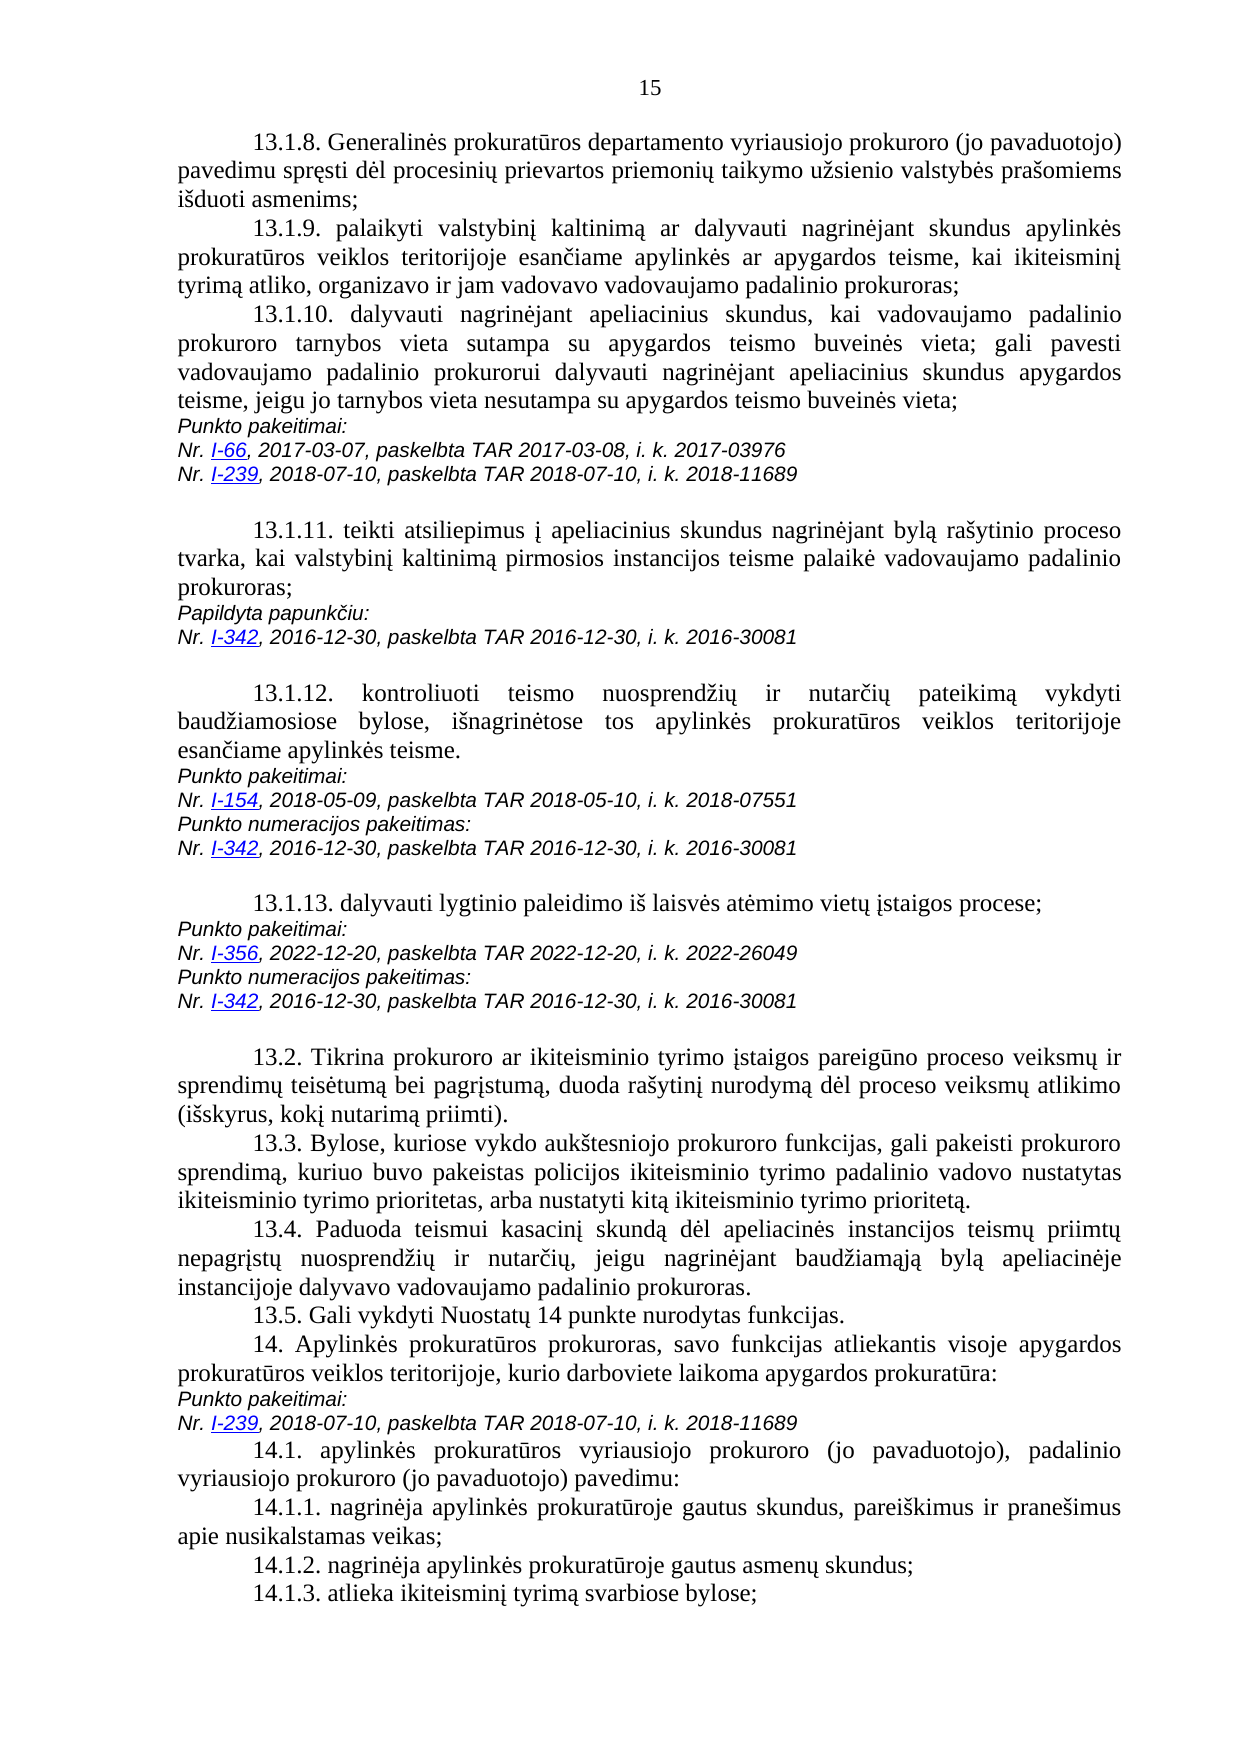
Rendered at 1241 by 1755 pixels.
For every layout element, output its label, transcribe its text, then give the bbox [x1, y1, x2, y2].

text 13.1.12. kontroliuoti teismo nuosprendžių ir nutarčių pateikimą vykdyti baudžiamosiose bylose, išnagrinėtose tos apylinkės prokuratūros veiklos teritorijoje esančiame apylinkės teisme. [177, 678, 1122, 764]
text Nr. I-154, 2018-05-09, paskelbta TAR 2018-05-10, i. k. 2018-07551 [177, 788, 1122, 812]
text 13.1.9. palaikyti valstybinį kaltinimą ar dalyvauti nagrinėjant skundus apylinkės prokuratūros veiklos teritorijoje esančiame apylinkės ar apygardos teisme, kai ikiteisminį tyrimą atliko, organizavo ir jam vadovavo vadovaujamo padalinio prokuroras; [177, 213, 1122, 299]
text 13.2. Tikrina prokuroro ar ikiteisminio tyrimo įstaigos pareigūno proceso veiksmų ir sprendimų teisėtumą bei pagrįstumą, duoda rašytinį nurodymą dėl proceso veiksmų atlikimo (išskyrus, kokį nutarimą priimti). [177, 1042, 1122, 1128]
text 14.1.1. nagrinėja apylinkės prokuratūroje gautus skundus, pareiškimus ir pranešimus apie nusikalstamas veikas; [177, 1492, 1122, 1550]
text Punkto pakeitimai: [177, 917, 1122, 941]
text 14.1.3. atlieka ikiteisminį tyrimą svarbiose bylose; [177, 1578, 1122, 1607]
text Punkto numeracijos pakeitimas: [177, 965, 1122, 989]
text 14.1.2. nagrinėja apylinkės prokuratūroje gautus asmenų skundus; [177, 1550, 1122, 1578]
text Punkto pakeitimai: [177, 414, 1122, 438]
text Nr. I-342, 2016-12-30, paskelbta TAR 2016-12-30, i. k. 2016-30081 [177, 989, 1122, 1013]
text Punkto numeracijos pakeitimas: [177, 812, 1122, 836]
text Nr. I-342, 2016-12-30, paskelbta TAR 2016-12-30, i. k. 2016-30081 [177, 836, 1122, 860]
text 13.4. Paduoda teismui kasacinį skundą dėl apeliacinės instancijos teismų priimtų nepagrįstų nuosprendžių ir nutarčių, jeigu nagrinėjant baudžiamąją bylą apeliacinėje instancijoje dalyvavo vadovaujamo padalinio prokuroras. [177, 1214, 1122, 1301]
text 13.1.11. teikti atsiliepimus į apeliacinius skundus nagrinėjant bylą rašytinio proceso tvarka, kai valstybinį kaltinimą pirmosios instancijos teisme palaikė vadovaujamo padalinio prokuroras; [177, 515, 1122, 601]
text 13.5. Gali vykdyti Nuostatų 14 punkte nurodytas funkcijas. [177, 1301, 1122, 1329]
text 14.1. apylinkės prokuratūros vyriausiojo prokuroro (jo pavaduotojo), padalinio vyriausiojo prokuroro (jo pavaduotojo) pavedimu: [177, 1435, 1122, 1492]
text Punkto pakeitimai: [177, 764, 1122, 788]
text Nr. I-239, 2018-07-10, paskelbta TAR 2018-07-10, i. k. 2018-11689 [177, 462, 1122, 486]
text Nr. I-356, 2022-12-20, paskelbta TAR 2022-12-20, i. k. 2022-26049 [177, 941, 1122, 965]
text 13.3. Bylose, kuriose vykdo aukštesniojo prokuroro funkcijas, gali pakeisti prokuroro sprendimą, kuriuo buvo pakeistas policijos ikiteisminio tyrimo padalinio vadovo nustatytas ikiteisminio tyrimo prioritetas, arba nustatyti kitą ikiteisminio tyrimo prioritetą. [177, 1128, 1122, 1214]
text Papildyta papunkčiu: [177, 601, 1122, 625]
text Nr. I-239, 2018-07-10, paskelbta TAR 2018-07-10, i. k. 2018-11689 [177, 1411, 1122, 1435]
text Nr. I-342, 2016-12-30, paskelbta TAR 2016-12-30, i. k. 2016-30081 [177, 625, 1122, 649]
text 13.1.10. dalyvauti nagrinėjant apeliacinius skundus, kai vadovaujamo padalinio prokuroro tarnybos vieta sutampa su apygardos teismo buveinės vieta; gali pavesti vadovaujamo padalinio prokurorui dalyvauti nagrinėjant apeliacinius skundus apygardos teisme, jeigu jo tarnybos vieta nesutampa su apygardos teismo buveinės vieta; [177, 299, 1122, 414]
text 14. Apylinkės prokuratūros prokuroras, savo funkcijas atliekantis visoje apygardos prokuratūros veiklos teritorijoje, kurio darboviete laikoma apygardos prokuratūra: [177, 1329, 1122, 1387]
text 13.1.8. Generalinės prokuratūros departamento vyriausiojo prokuroro (jo pavaduotojo) pavedimu spręsti dėl procesinių prievartos priemonių taikymo užsienio valstybės prašomiems išduoti asmenims; [177, 127, 1122, 213]
text Punkto pakeitimai: [177, 1387, 1122, 1411]
text Nr. I-66, 2017-03-07, paskelbta TAR 2017-03-08, i. k. 2017-03976 [177, 438, 1122, 462]
text 13.1.13. dalyvauti lygtinio paleidimo iš laisvės atėmimo vietų įstaigos procese; [177, 888, 1122, 917]
